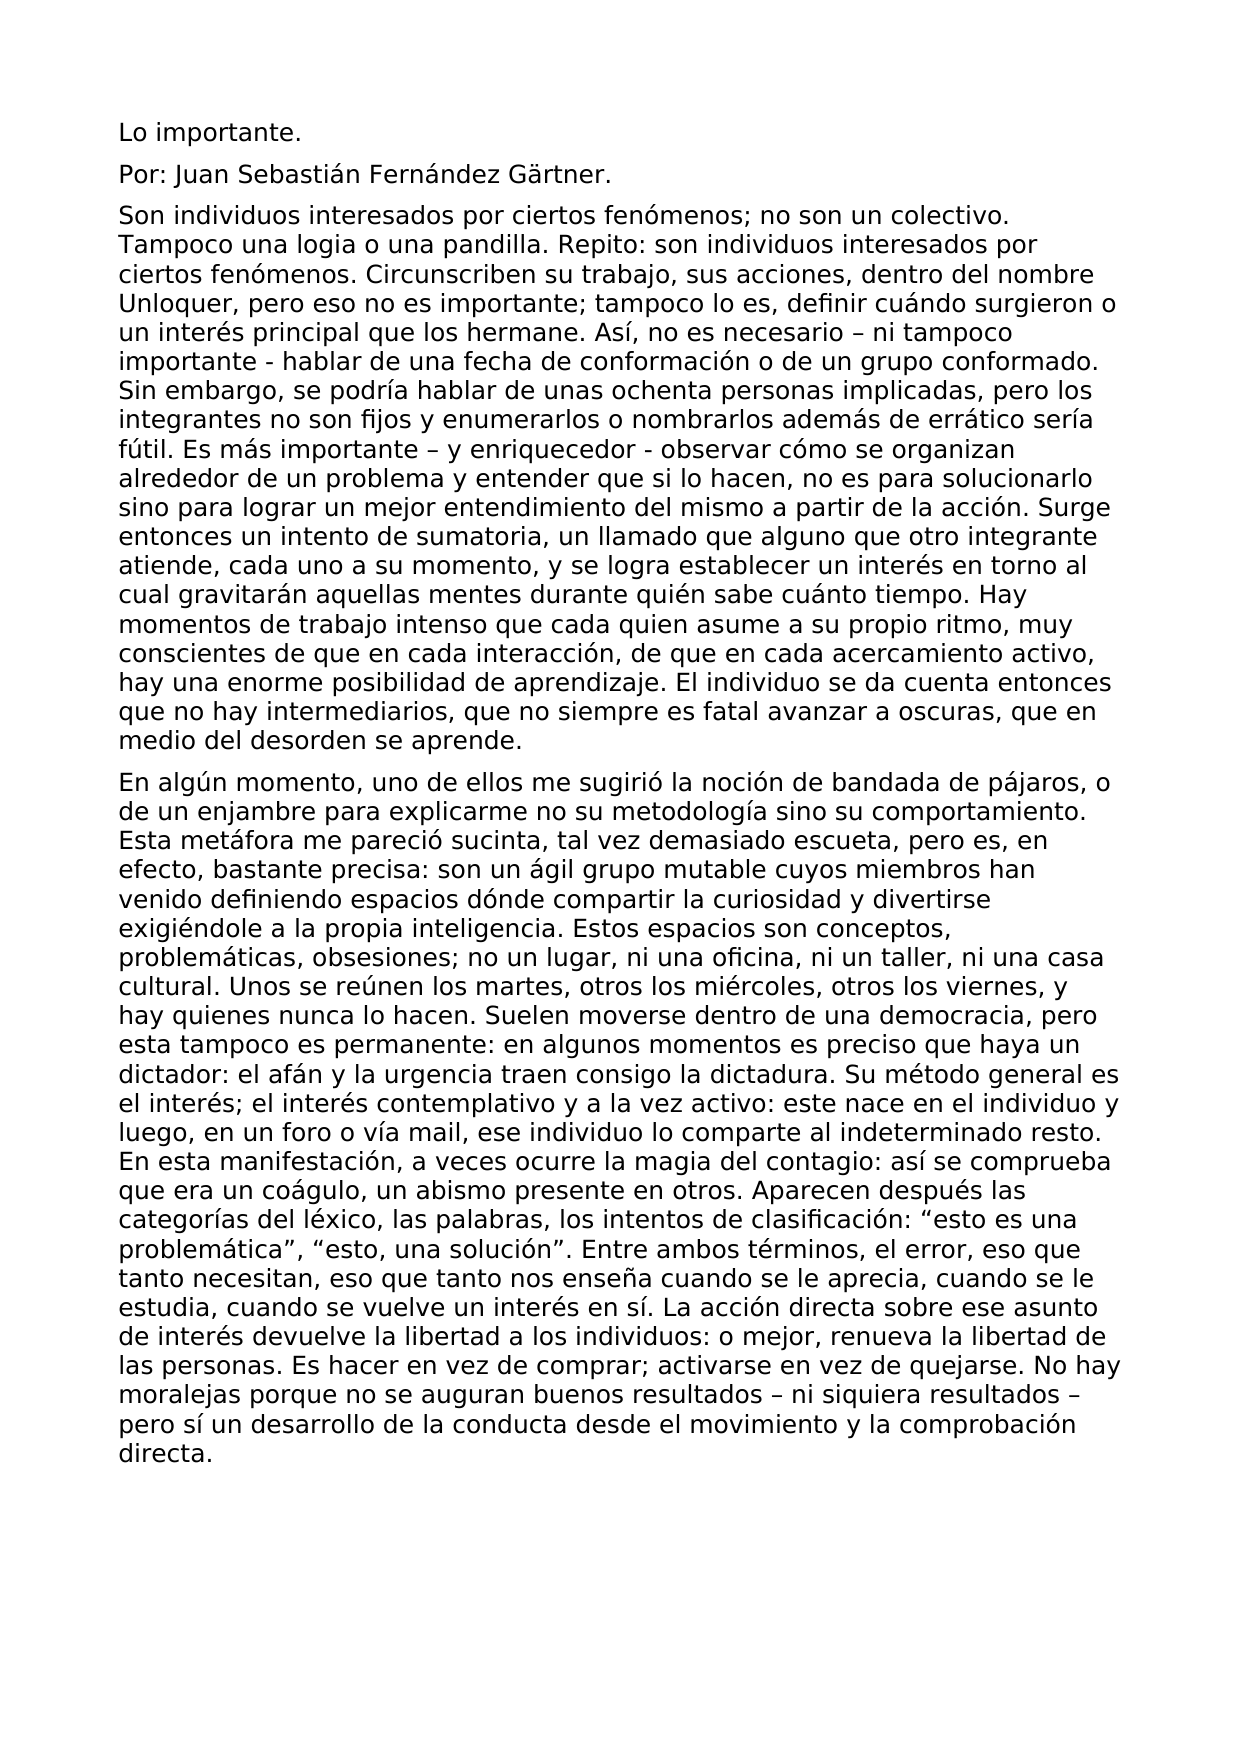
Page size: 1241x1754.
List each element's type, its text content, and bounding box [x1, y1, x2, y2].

text En algún momento, uno de ellos me sugirió la noción de bandada de pájaros, o de un enjambre para explicarme no su metodología sino su comportamiento. Esta metáfora me pareció sucinta, tal vez demasiado escueta, pero es, en efecto, bastante precisa: son un ágil grupo mutable cuyos miembros han venido definiendo espacios dónde compartir la curiosidad y divertirse exigiéndole a la propia inteligencia. Estos espacios son conceptos, problemáticas, obsesiones; no un lugar, ni una oficina, ni un taller, ni una casa cultural. Unos se reúnen los martes, otros los miércoles, otros los viernes, y hay quienes nunca lo hacen. Suelen moverse dentro de una democracia, pero esta tampoco es permanente: en algunos momentos es preciso que haya un dictador: el afán y la urgencia traen consigo la dictadura. Su método general es el interés; el interés contemplativo y a la vez activo: este nace en el individuo y luego, en un foro o vía mail, ese individuo lo comparte al indeterminado resto. En esta manifestación, a veces ocurre la magia del contagio: así se comprueba que era un coágulo, un abismo presente en otros. Aparecen después las categorías del léxico, las palabras, los intentos de clasificación: “esto es una problemática”, “esto, una solución”. Entre ambos términos, el error, eso que tanto necesitan, eso que tanto nos enseña cuando se le aprecia, cuando se le estudia, cuando se vuelve un interés en sí. La acción directa sobre ese asunto de interés devuelve la libertad a los individuos: o mejor, renueva la libertad de las personas. Es hacer en vez de comprar; activarse en vez de quejarse. No hay moralejas porque no se auguran buenos resultados – ni siquiera resultados – pero sí un desarrollo de la conducta desde el movimiento y la comprobación directa. [118, 768, 1122, 1468]
text Lo importante. [118, 118, 1122, 147]
text Por: Juan Sebastián Fernández Gärtner. [118, 160, 1122, 189]
text Son individuos interesados por ciertos fenómenos; no son un colectivo. Tampoco una logia o una pandilla. Repito: son individuos interesados por ciertos fenómenos. Circunscriben su trabajo, sus acciones, dentro del nombre Unloquer, pero eso no es importante; tampoco lo es, definir cuándo surgieron o un interés principal que los hermane. Así, no es necesario – ni tampoco importante - hablar de una fecha de conformación o de un grupo conformado. Sin embargo, se podría hablar de unas ochenta personas implicadas, pero los integrantes no son fijos y enumerarlos o nombrarlos además de errático sería fútil. Es más importante – y enriquecedor - observar cómo se organizan alrededor de un problema y entender que si lo hacen, no es para solucionarlo sino para lograr un mejor entendimiento del mismo a partir de la acción. Surge entonces un intento de sumatoria, un llamado que alguno que otro integrante atiende, cada uno a su momento, y se logra establecer un interés en torno al cual gravitarán aquellas mentes durante quién sabe cuánto tiempo. Hay momentos de trabajo intenso que cada quien asume a su propio ritmo, muy conscientes de que en cada interacción, de que en cada acercamiento activo, hay una enorme posibilidad de aprendizaje. El individuo se da cuenta entonces que no hay intermediarios, que no siempre es fatal avanzar a oscuras, que en medio del desorden se aprende. [118, 201, 1122, 756]
